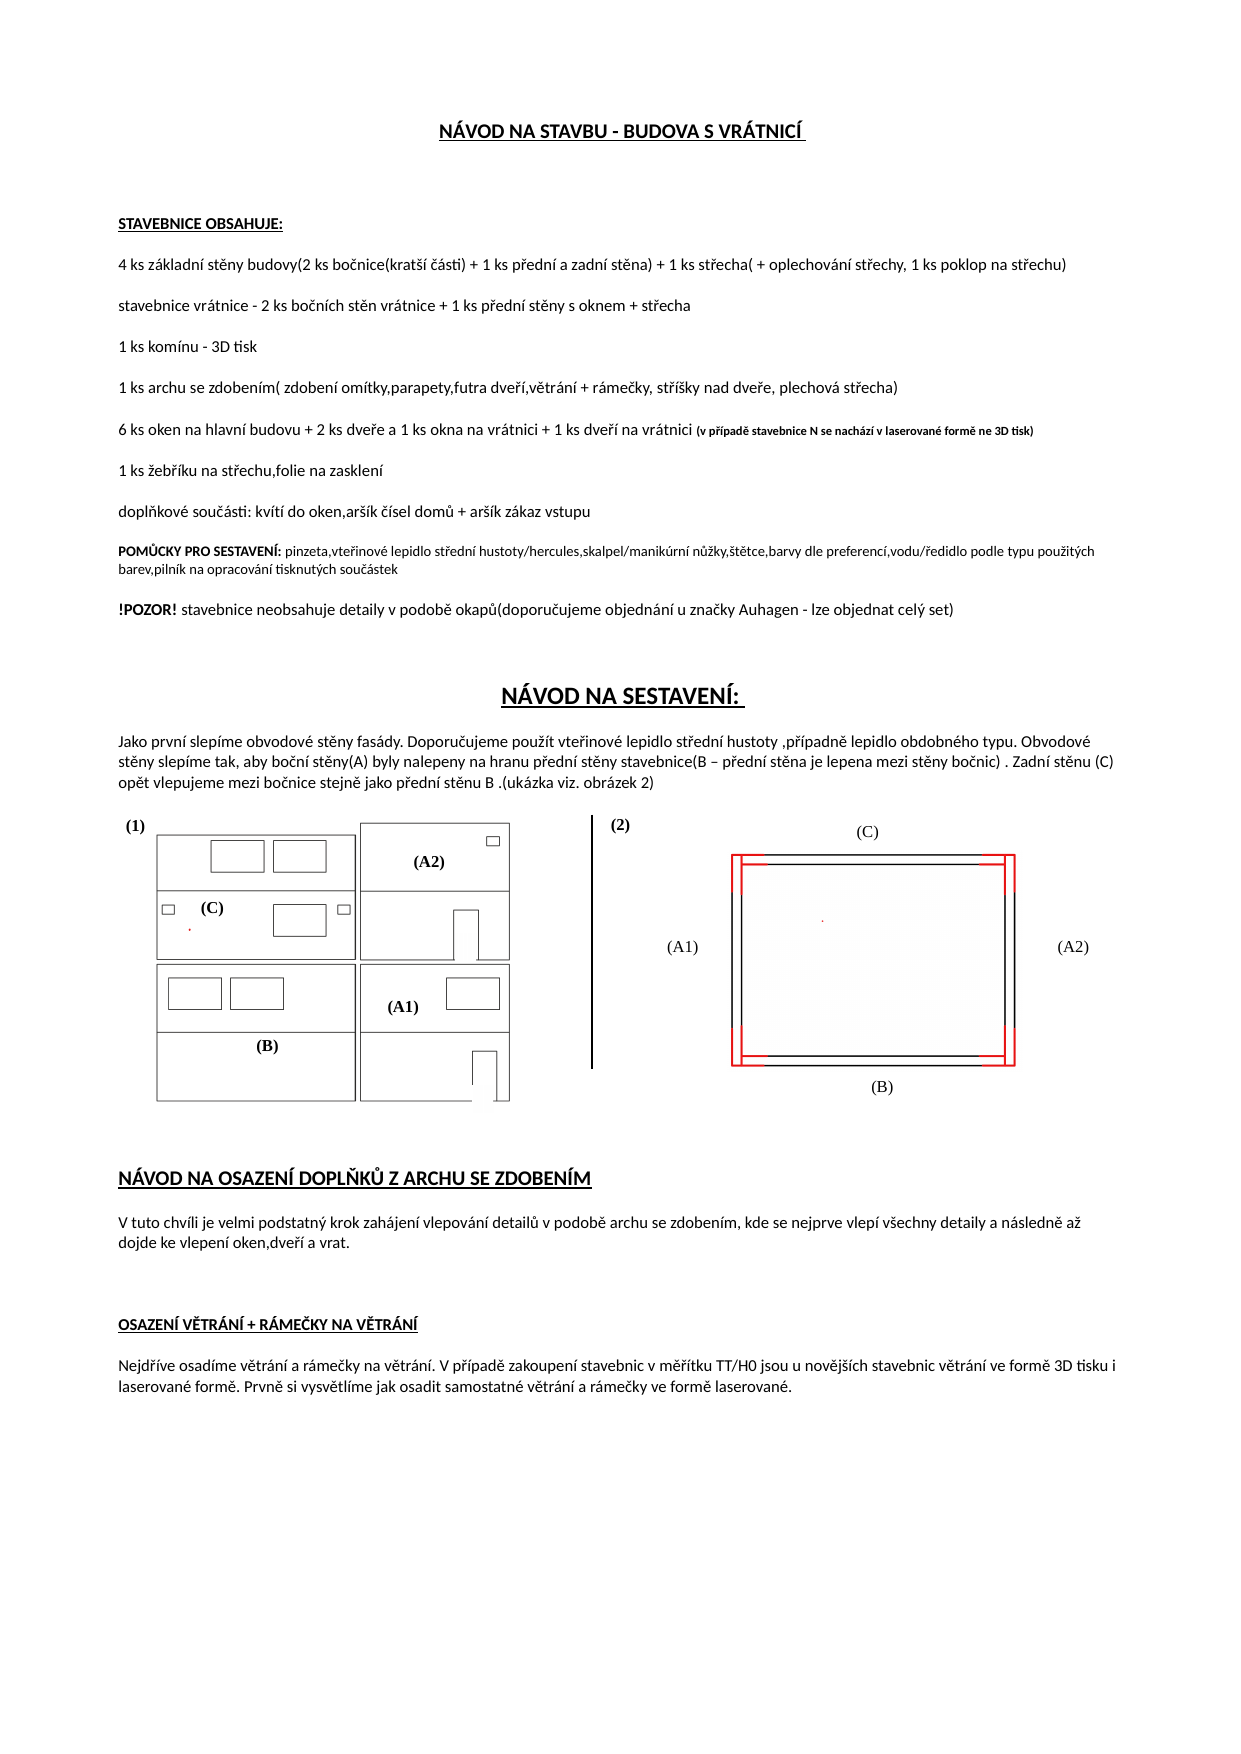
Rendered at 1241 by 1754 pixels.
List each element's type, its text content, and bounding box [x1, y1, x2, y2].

text Jako první slepíme obvodové stěny fasády. Doporučujeme použít vteřinové lepidlo střední hustoty ,případně lepidlo obdobného typu. Obvodové stěny slepíme tak, aby boční stěny(A) byly nalepeny na hranu přední stěny stavebnice(B – přední stěna je lepena mezi stěny bočnic) . Zadní stěnu (C) opět vlepujeme mezi bočnice stejně jako přední stěnu B .(ukázka viz. obrázek 2) [118, 731, 1122, 792]
text NÁVOD NA OSAZENÍ DOPLŇKŮ Z ARCHU SE ZDOBENÍM [118, 1166, 1122, 1191]
text NÁVOD NA SESTAVENÍ: [118, 680, 1122, 711]
text 1 ks komínu - 3D tisk [118, 337, 1122, 357]
picture [727, 850, 1024, 1072]
text V tuto chvíli je velmi podstatný krok zahájení vlepování detailů v podobě archu se zdobením, kde se nejprve vlepí všechny detaily a následně až dojde ke vlepení oken,dveří a vrat. [118, 1212, 1122, 1252]
text 1 ks archu se zdobením( zdobení omítky,parapety,futra dveří,větrání + rámečky, stříšky nad dveře, plechová střecha) [118, 378, 1122, 398]
text doplňkové součásti: kvítí do oken,aršík čísel domů + aršík zákaz vstupu [118, 501, 1122, 522]
text 6 ks oken na hlavní budovu + 2 ks dveře a 1 ks okna na vrátnici + 1 ks dveří na vrátnici (v případě stavebnice N se nachází v laserované formě ne 3D tisk) [118, 419, 1122, 439]
text !POZOR! stavebnice neobsahuje detaily v podobě okapů(doporučujeme objednání u značky Auhagen - lze objednat celý set) [118, 599, 1122, 619]
text stavebnice vrátnice - 2 ks bočních stěn vrátnice + 1 ks přední stěny s oknem + střecha [118, 296, 1122, 316]
text POMŮCKY PRO SESTAVENÍ: pinzeta,vteřinové lepidlo střední hustoty/hercules,skalpel/manikúrní nůžky,štětce,barvy dle preferencí,vodu/ředidlo podle typu použitých barev,pilník na opracování tisknutých součástek [118, 542, 1122, 578]
text 1 ks žebříku na střechu,folie na zasklení [118, 460, 1122, 480]
picture [127, 793, 556, 1123]
text NÁVOD NA STAVBU - BUDOVA S VRÁTNICÍ [118, 118, 1122, 143]
text OSAZENÍ VĚTRÁNÍ + RÁMEČKY NA VĚTRÁNÍ [118, 1314, 1122, 1335]
text Nejdříve osadíme větrání a rámečky na větrání. V případě zakoupení stavebnic v měřítku TT/H0 jsou u novějších stavebnic větrání ve formě 3D tisku i laserované formě. Prvně si vysvětlíme jak osadit samostatné větrání a rámečky ve formě laserované. [118, 1356, 1122, 1396]
text 4 ks základní stěny budovy(2 ks bočnice(kratší části) + 1 ks přední a zadní stěna) + 1 ks střecha( + oplechování střechy, 1 ks poklop na střechu) [118, 254, 1122, 275]
text STAVEBNICE OBSAHUJE: [118, 213, 1122, 233]
